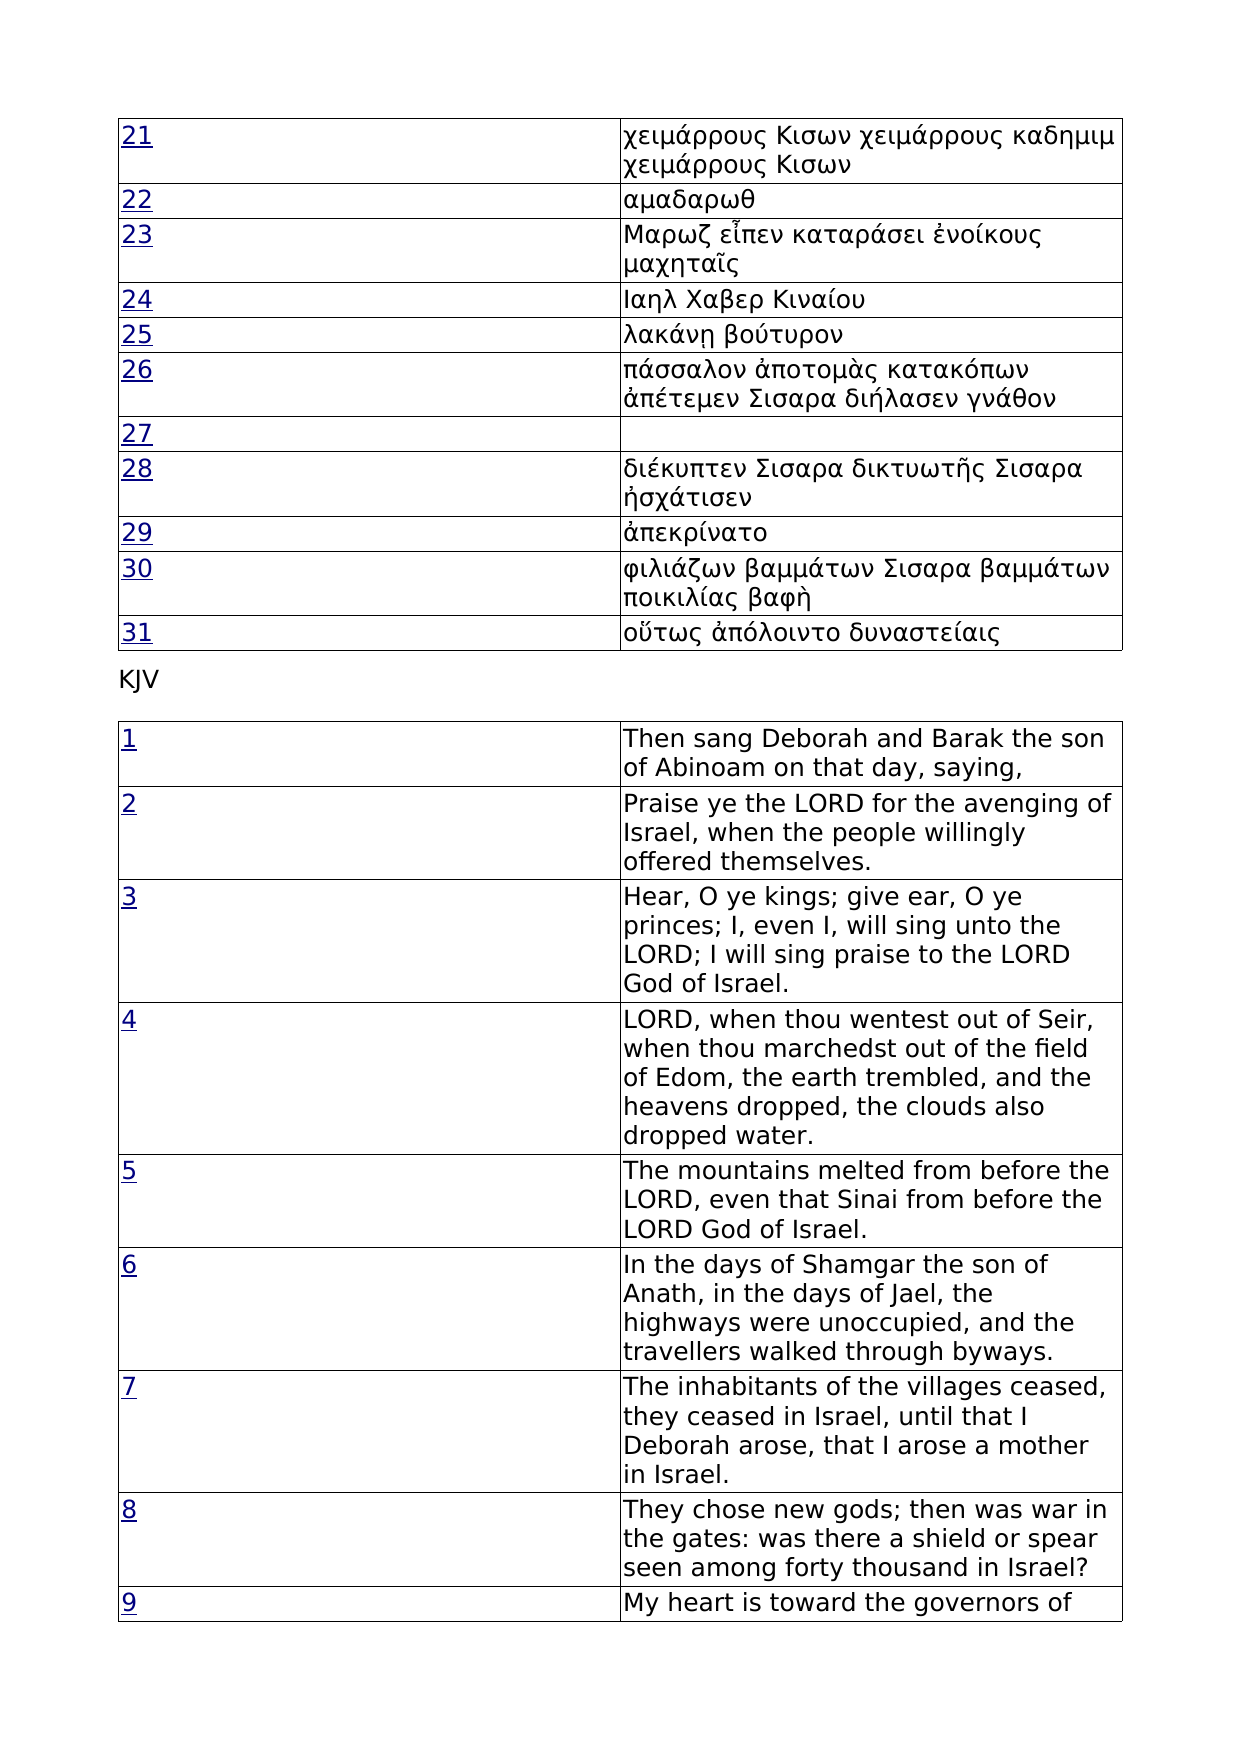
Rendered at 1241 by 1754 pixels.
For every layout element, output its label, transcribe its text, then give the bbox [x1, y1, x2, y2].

table_cell 4 [119, 1003, 620, 1153]
table_cell διέκυπτεν Σισαρα δικτυωτῆς Σισαρα ἠσχάτισεν [621, 452, 1122, 516]
table_cell 29 [119, 517, 620, 551]
table_header 1 [119, 722, 620, 786]
table_cell 22 [119, 184, 620, 217]
table_cell οὕτως ἀπόλοιντο δυναστείαις [621, 616, 1122, 650]
table_cell My heart is toward the governors of [621, 1587, 1122, 1621]
table_cell χειμάρρους Κισων χειμάρρους καδημιμ χειμάρρους Κισων [621, 119, 1122, 182]
table_cell Praise ye the LORD for the avenging of Israel, when the people willingly offered themselves. [621, 787, 1122, 879]
table_cell 7 [119, 1371, 620, 1492]
table_cell 25 [119, 318, 620, 352]
table_cell Ιαηλ Χαβερ Κιναίου [621, 283, 1122, 317]
table_cell λακάνῃ βούτυρον [621, 318, 1122, 352]
table_cell They chose new gods; then was war in the gates: was there a shield or spear seen among forty thousand in Israel? [621, 1493, 1122, 1586]
table_cell 24 [119, 283, 620, 317]
table_cell πάσσαλον ἀποτομὰς κατακόπων ἀπέτεμεν Σισαρα διήλασεν γνάθον [621, 353, 1122, 416]
table_cell Hear, O ye kings; give ear, O ye princes; I, even I, will sing unto the LORD; I will sing praise to the LORD God of Israel. [621, 880, 1122, 1002]
table_header Then sang Deborah and Barak the son of Abinoam on that day, saying, [621, 722, 1122, 786]
table_cell 5 [119, 1155, 620, 1247]
table_cell 30 [119, 552, 620, 615]
table_cell 26 [119, 353, 620, 416]
table_cell The mountains melted from before the LORD, even that Sinai from before the LORD God of Israel. [621, 1155, 1122, 1247]
table_cell Μαρωζ εἶπεν καταράσει ἐνοίκους μαχηταῖς [621, 219, 1122, 282]
table_cell 9 [119, 1587, 620, 1621]
text KJV [118, 665, 1122, 694]
table_cell LORD, when thou wentest out of Seir, when thou marchedst out of the field of Edom, the earth trembled, and the heavens dropped, the clouds also dropped water. [621, 1003, 1122, 1153]
table_cell 2 [119, 787, 620, 879]
table_cell φιλιάζων βαμμάτων Σισαρα βαμμάτων ποικιλίας βαφὴ [621, 552, 1122, 615]
table_cell In the days of Shamgar the son of Anath, in the days of Jael, the highways were unoccupied, and the travellers walked through byways. [621, 1248, 1122, 1369]
table_cell 6 [119, 1248, 620, 1369]
table_cell αμαδαρωθ [621, 184, 1122, 217]
table_cell 8 [119, 1493, 620, 1586]
table_cell [621, 417, 1122, 451]
table_cell 3 [119, 880, 620, 1002]
table_cell The inhabitants of the villages ceased, they ceased in Israel, until that I Deborah arose, that I arose a mother in Israel. [621, 1371, 1122, 1492]
table_cell ἀπεκρίνατο [621, 517, 1122, 551]
table_cell 21 [119, 119, 620, 182]
table_cell 23 [119, 219, 620, 282]
table_cell 31 [119, 616, 620, 650]
table_cell 28 [119, 452, 620, 516]
table_cell 27 [119, 417, 620, 451]
